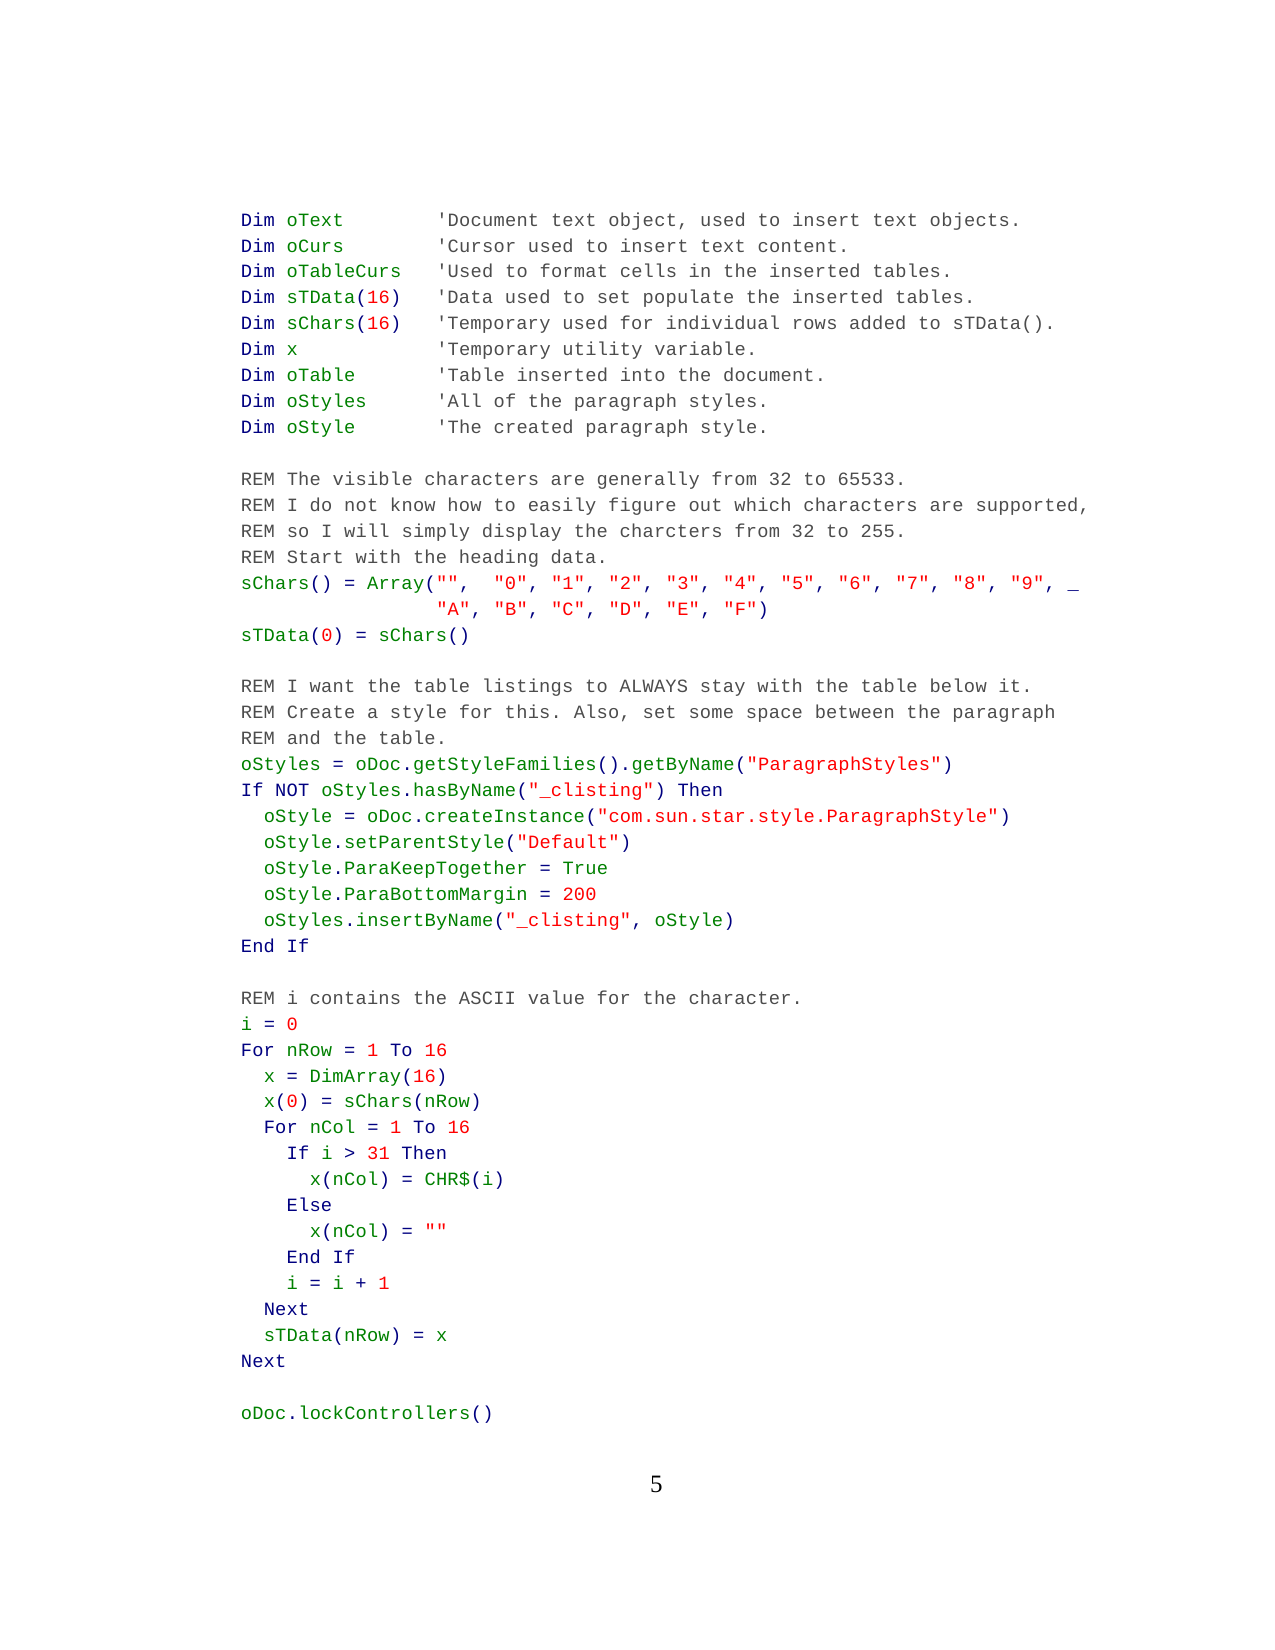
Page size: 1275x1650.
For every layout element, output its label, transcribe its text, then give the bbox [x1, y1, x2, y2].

text REM Create a style for this. Also, set some space between the paragraph [217, 703, 1125, 724]
text Dim oTable 'Table inserted into the document. [217, 366, 1125, 387]
text oStyles.insertByName("_clisting", oStyle) [217, 910, 1125, 932]
text REM I do not know how to easily figure out which characters are supported, [217, 495, 1125, 517]
text End If [217, 936, 1125, 958]
text Dim oStyle 'The created paragraph style. [217, 417, 1125, 439]
text "A", "B", "C", "D", "E", "F") [217, 599, 1125, 621]
text Dim oStyles 'All of the paragraph styles. [217, 392, 1125, 413]
text REM so I will simply display the charcters from 32 to 255. [217, 521, 1125, 543]
text oStyle.ParaBottomMargin = 200 [217, 884, 1125, 906]
text i = i + 1 [217, 1273, 1125, 1295]
text Dim oCurs 'Cursor used to insert text content. [217, 236, 1125, 257]
text End If [217, 1247, 1125, 1269]
text Dim sChars(16) 'Temporary used for individual rows added to sTData(). [217, 314, 1125, 335]
text REM The visible characters are generally from 32 to 65533. [217, 469, 1125, 491]
text Dim oText 'Document text object, used to insert text objects. [217, 210, 1125, 231]
text oStyle.ParaKeepTogether = True [217, 858, 1125, 880]
text oStyle = oDoc.createInstance("com.sun.star.style.ParagraphStyle") [217, 807, 1125, 828]
text Dim sTData(16) 'Data used to set populate the inserted tables. [217, 288, 1125, 309]
text x(0) = sChars(nRow) [217, 1092, 1125, 1113]
text REM I want the table listings to ALWAYS stay with the table below it. [217, 677, 1125, 698]
text x(nCol) = CHR$(i) [217, 1170, 1125, 1191]
text sTData(nRow) = x [217, 1325, 1125, 1347]
text Else [217, 1196, 1125, 1217]
text REM and the table. [217, 729, 1125, 750]
text Dim x 'Temporary utility variable. [217, 340, 1125, 361]
text Next [217, 1351, 1125, 1373]
text If i > 31 Then [217, 1144, 1125, 1165]
text oStyles = oDoc.getStyleFamilies().getByName("ParagraphStyles") [217, 755, 1125, 776]
text REM Start with the heading data. [217, 547, 1125, 569]
text sChars() = Array("", "0", "1", "2", "3", "4", "5", "6", "7", "8", "9", _ [217, 573, 1125, 594]
text x(nCol) = "" [217, 1222, 1125, 1243]
text sTData(0) = sChars() [217, 625, 1125, 646]
text For nCol = 1 To 16 [217, 1118, 1125, 1139]
text oStyle.setParentStyle("Default") [217, 832, 1125, 854]
text If NOT oStyles.hasByName("_clisting") Then [217, 781, 1125, 802]
text For nRow = 1 To 16 [217, 1040, 1125, 1061]
text Dim oTableCurs 'Used to format cells in the inserted tables. [217, 262, 1125, 283]
text x = DimArray(16) [217, 1066, 1125, 1087]
text oDoc.lockControllers() [217, 1403, 1125, 1424]
text REM i contains the ASCII value for the character. [217, 988, 1125, 1009]
text i = 0 [217, 1014, 1125, 1036]
text Next [217, 1299, 1125, 1321]
